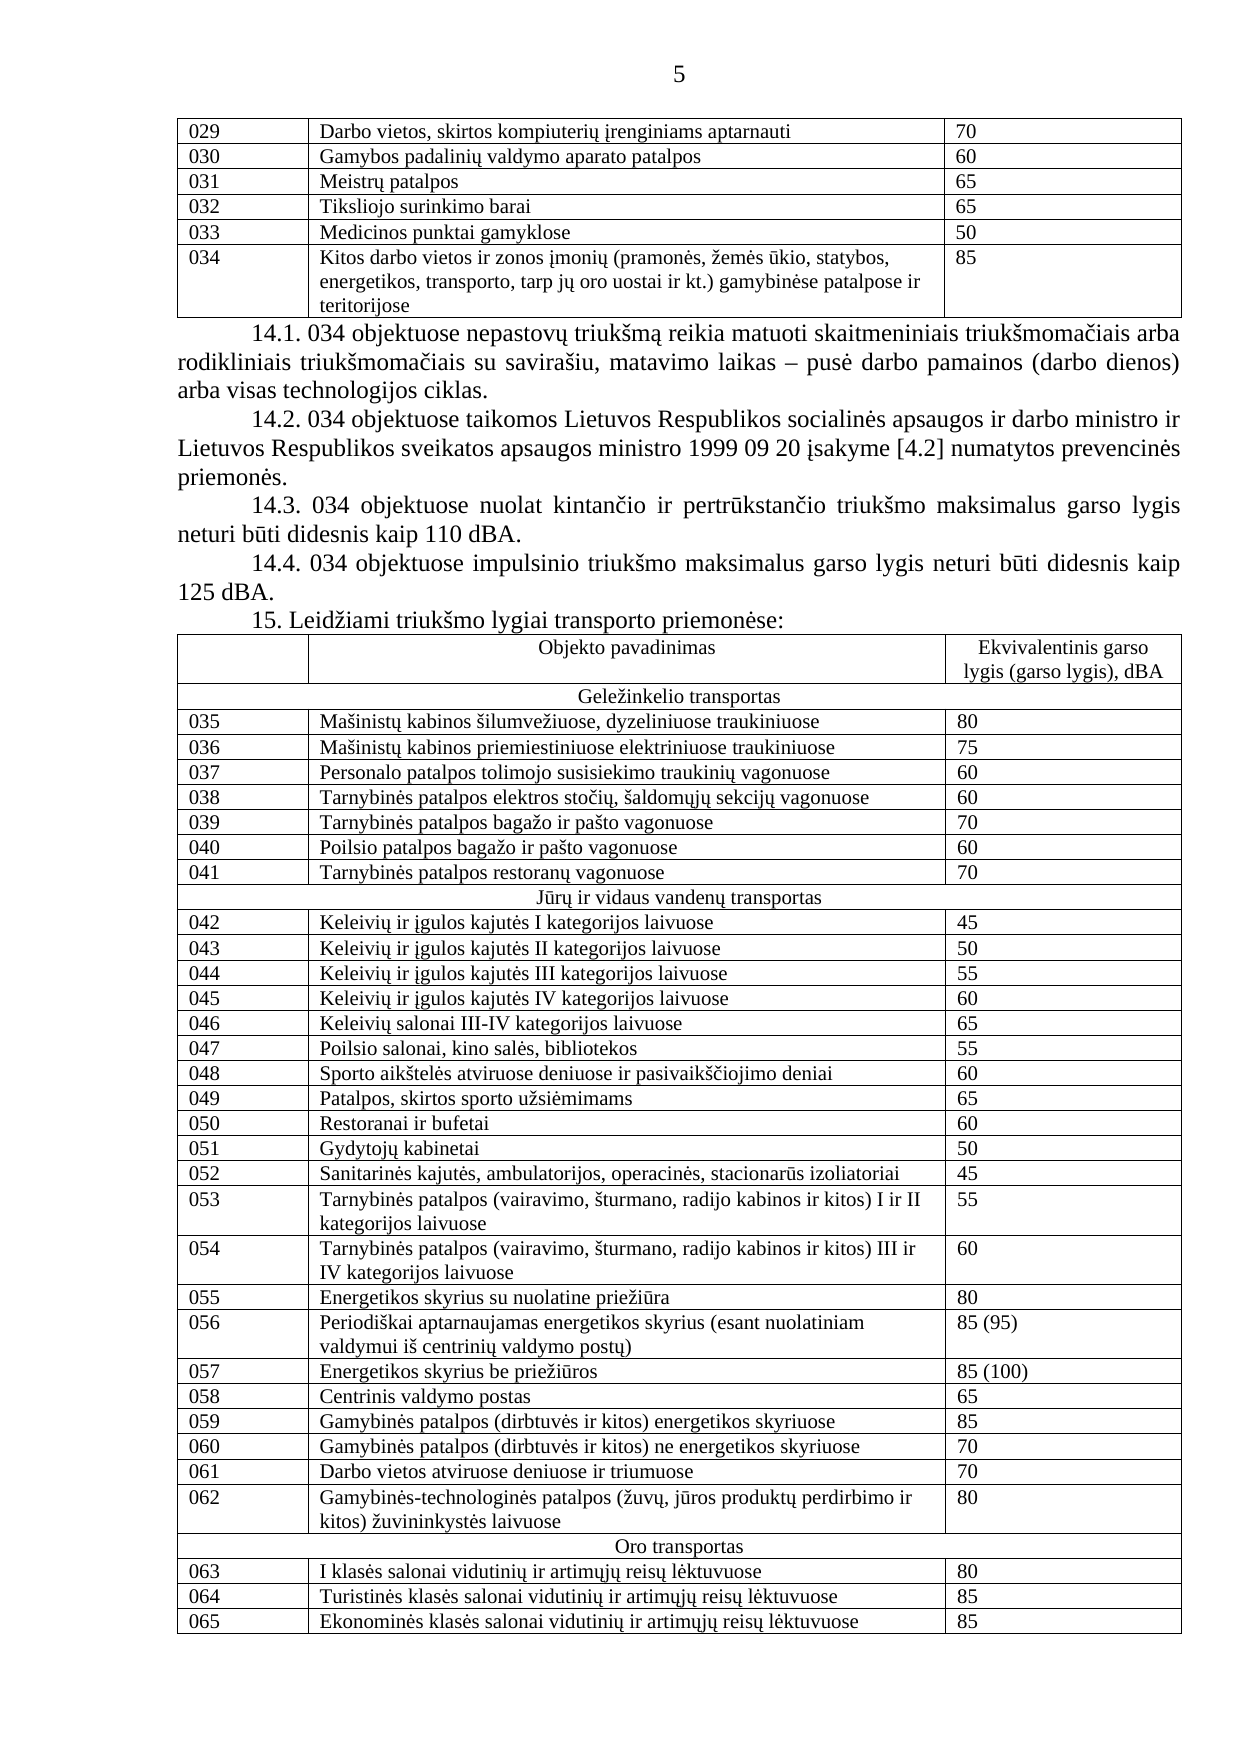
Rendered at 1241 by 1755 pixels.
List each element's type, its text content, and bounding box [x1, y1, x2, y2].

table_cell Ekonominės klasės salonai vidutinių ir artimųjų reisų lėktuvuose [309, 1609, 945, 1633]
table_cell Sporto aikštelės atviruose deniuose ir pasivaikščiojimo deniai [309, 1061, 945, 1085]
table_cell Tarnybinės patalpos (vairavimo, šturmano, radijo kabinos ir kitos) III ir IV kategorijos laivuose [309, 1236, 945, 1284]
table_cell 056 [178, 1310, 308, 1358]
table_cell 55 [946, 1186, 1181, 1234]
text 14.3. 034 objektuose nuolat kintančio ir pertrūkstančio triukšmo maksimalus garso lygis neturi būti didesnis kaip 110 dBA. [177, 490, 1181, 548]
table_cell Gamybinės patalpos (dirbtuvės ir kitos) energetikos skyriuose [309, 1409, 945, 1433]
table_cell 046 [178, 1011, 308, 1035]
table_cell Poilsio patalpos bagažo ir pašto vagonuose [309, 835, 945, 859]
table_cell 65 [945, 169, 1181, 193]
table_cell 85 [946, 1584, 1181, 1608]
table_cell Mašinistų kabinos šilumvežiuose, dyzeliniuose traukiniuose [309, 710, 945, 733]
table_cell 85 [945, 245, 1181, 317]
table_cell 051 [178, 1136, 308, 1160]
table_cell Turistinės klasės salonai vidutinių ir artimųjų reisų lėktuvuose [309, 1584, 945, 1608]
table_cell 040 [178, 835, 308, 859]
table_cell 55 [946, 961, 1181, 984]
table_cell 065 [178, 1609, 308, 1633]
table_cell Geležinkelio transportas [178, 684, 1181, 708]
table_cell Meistrų patalpos [309, 169, 944, 193]
table_cell Keleivių ir įgulos kajutės IV kategorijos laivuose [309, 986, 945, 1010]
table_cell 60 [946, 1236, 1181, 1284]
table_cell 049 [178, 1086, 308, 1110]
table_header [178, 635, 308, 683]
table_cell 031 [178, 169, 308, 193]
table_cell Energetikos skyrius su nuolatine priežiūra [309, 1285, 945, 1309]
table_cell 80 [946, 1559, 1181, 1583]
table_cell Kitos darbo vietos ir zonos įmonių (pramonės, žemės ūkio, statybos, energetikos, transporto, tarp jų oro uostai ir kt.) gamybinėse patalpose ir teritorijose [309, 245, 944, 317]
table_cell 60 [946, 986, 1181, 1010]
table_cell 048 [178, 1061, 308, 1085]
table_cell Tarnybinės patalpos restoranų vagonuose [309, 860, 945, 884]
table_cell 80 [946, 1285, 1181, 1309]
table_cell 60 [945, 144, 1181, 168]
table_cell Sanitarinės kajutės, ambulatorijos, operacinės, stacionarūs izoliatoriai [309, 1161, 945, 1185]
table_cell Keleivių salonai III-IV kategorijos laivuose [309, 1011, 945, 1035]
table_cell 037 [178, 760, 308, 784]
table_cell Oro transportas [178, 1534, 1181, 1558]
table_cell 70 [946, 860, 1181, 884]
table_cell Gamybinės-technologinės patalpos (žuvų, jūros produktų perdirbimo ir kitos) žuvininkystės laivuose [309, 1485, 945, 1533]
table_cell 063 [178, 1559, 308, 1583]
table_cell 70 [946, 1434, 1181, 1458]
table_cell 60 [946, 1111, 1181, 1135]
table_cell 059 [178, 1409, 308, 1433]
table_cell 60 [946, 760, 1181, 784]
table_cell 50 [946, 1136, 1181, 1160]
table_cell Gamybos padalinių valdymo aparato patalpos [309, 144, 944, 168]
table_header Ekvivalentinis garso lygis (garso lygis), dBA [946, 635, 1181, 683]
table_cell 030 [178, 144, 308, 168]
table_cell Keleivių ir įgulos kajutės II kategorijos laivuose [309, 935, 945, 959]
table_cell Tiksliojo surinkimo barai [309, 195, 944, 218]
table_cell 036 [178, 735, 308, 759]
table_cell Medicinos punktai gamyklose [309, 220, 944, 244]
table_cell 062 [178, 1485, 308, 1533]
table_cell 044 [178, 961, 308, 984]
table_cell 060 [178, 1434, 308, 1458]
table_cell 045 [178, 986, 308, 1010]
table_cell Poilsio salonai, kino salės, bibliotekos [309, 1036, 945, 1060]
table_cell 65 [946, 1086, 1181, 1110]
text 14.1. 034 objektuose nepastovų triukšmą reikia matuoti skaitmeniniais triukšmomačiais arba rodikliniais triukšmomačiais su savirašiu, matavimo laikas – pusė darbo pamainos (darbo dienos) arba visas technologijos ciklas. [177, 318, 1181, 404]
table_cell 039 [178, 810, 308, 834]
table_cell Restoranai ir bufetai [309, 1111, 945, 1135]
text 15. Leidžiami triukšmo lygiai transporto priemonėse: [177, 605, 1181, 634]
table_cell Personalo patalpos tolimojo susisiekimo traukinių vagonuose [309, 760, 945, 784]
table_cell 033 [178, 220, 308, 244]
table_cell 047 [178, 1036, 308, 1060]
text 14.4. 034 objektuose impulsinio triukšmo maksimalus garso lygis neturi būti didesnis kaip 125 dBA. [177, 548, 1181, 605]
table_cell 45 [946, 910, 1181, 934]
table_cell 85 (100) [946, 1359, 1181, 1383]
table_header Objekto pavadinimas [309, 635, 945, 683]
table_cell Jūrų ir vidaus vandenų transportas [178, 885, 1181, 909]
table_cell 055 [178, 1285, 308, 1309]
table_cell 064 [178, 1584, 308, 1608]
table_cell 60 [946, 785, 1181, 809]
table_cell Tarnybinės patalpos elektros stočių, šaldomųjų sekcijų vagonuose [309, 785, 945, 809]
table_cell 80 [946, 710, 1181, 733]
table_cell Periodiškai aptarnaujamas energetikos skyrius (esant nuolatiniam valdymui iš centrinių valdymo postų) [309, 1310, 945, 1358]
table_cell 75 [946, 735, 1181, 759]
table_cell 50 [946, 935, 1181, 959]
table_cell 032 [178, 195, 308, 218]
table_cell Gydytojų kabinetai [309, 1136, 945, 1160]
table_cell 057 [178, 1359, 308, 1383]
table_cell 65 [946, 1011, 1181, 1035]
table_cell 60 [946, 835, 1181, 859]
text 14.2. 034 objektuose taikomos Lietuvos Respublikos socialinės apsaugos ir darbo ministro ir Lietuvos Respublikos sveikatos apsaugos ministro 1999 09 20 įsakyme [4.2] numatytos prevencinės priemonės. [177, 404, 1181, 490]
table_cell 034 [178, 245, 308, 317]
table_cell 55 [946, 1036, 1181, 1060]
table_cell 061 [178, 1460, 308, 1483]
table_cell 041 [178, 860, 308, 884]
table_cell 60 [946, 1061, 1181, 1085]
table_cell 70 [946, 810, 1181, 834]
table_cell Gamybinės patalpos (dirbtuvės ir kitos) ne energetikos skyriuose [309, 1434, 945, 1458]
table_cell 050 [178, 1111, 308, 1135]
table_cell 85 [946, 1609, 1181, 1633]
table_cell Keleivių ir įgulos kajutės III kategorijos laivuose [309, 961, 945, 984]
table_cell 029 [178, 119, 308, 143]
table_cell Patalpos, skirtos sporto užsiėmimams [309, 1086, 945, 1110]
table_cell 50 [945, 220, 1181, 244]
table_cell 70 [946, 1460, 1181, 1483]
table_cell 058 [178, 1384, 308, 1408]
table_cell I klasės salonai vidutinių ir artimųjų reisų lėktuvuose [309, 1559, 945, 1583]
table_cell 038 [178, 785, 308, 809]
table_cell 043 [178, 935, 308, 959]
table_cell Tarnybinės patalpos (vairavimo, šturmano, radijo kabinos ir kitos) I ir II kategorijos laivuose [309, 1186, 945, 1234]
table_cell Tarnybinės patalpos bagažo ir pašto vagonuose [309, 810, 945, 834]
table_cell 70 [945, 119, 1181, 143]
table_cell 65 [946, 1384, 1181, 1408]
table_cell 65 [945, 195, 1181, 218]
table_cell 042 [178, 910, 308, 934]
table_cell 052 [178, 1161, 308, 1185]
table_cell 85 (95) [946, 1310, 1181, 1358]
table_cell 035 [178, 710, 308, 733]
table_cell Centrinis valdymo postas [309, 1384, 945, 1408]
table_cell 80 [946, 1485, 1181, 1533]
table_cell Energetikos skyrius be priežiūros [309, 1359, 945, 1383]
table_cell Darbo vietos atviruose deniuose ir triumuose [309, 1460, 945, 1483]
table_cell Keleivių ir įgulos kajutės I kategorijos laivuose [309, 910, 945, 934]
table_cell Darbo vietos, skirtos kompiuterių įrenginiams aptarnauti [309, 119, 944, 143]
table_cell 45 [946, 1161, 1181, 1185]
table_cell 053 [178, 1186, 308, 1234]
table_cell 054 [178, 1236, 308, 1284]
table_cell 85 [946, 1409, 1181, 1433]
table_cell Mašinistų kabinos priemiestiniuose elektriniuose traukiniuose [309, 735, 945, 759]
